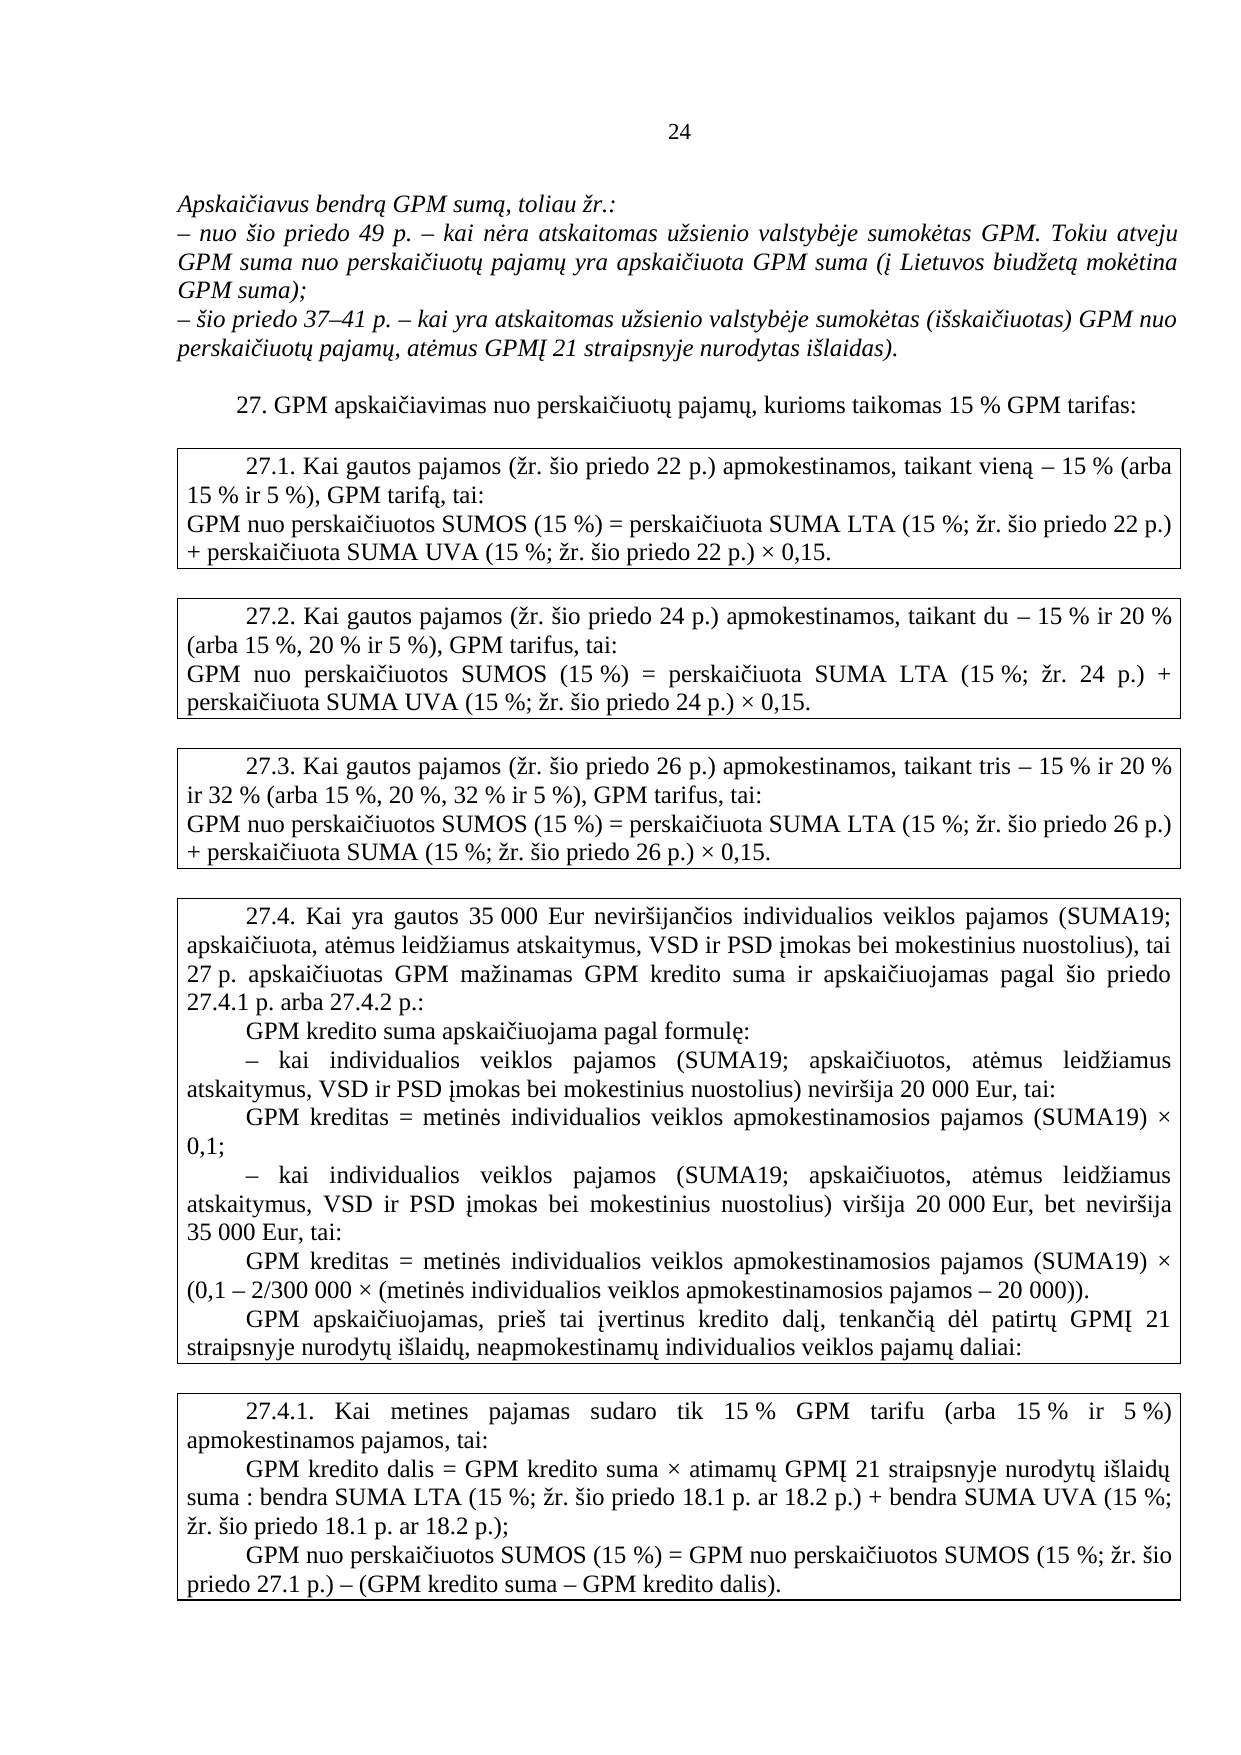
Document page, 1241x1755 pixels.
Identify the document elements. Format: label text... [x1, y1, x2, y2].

text GPM kreditas = metinės individualios veiklos apmokestinamosios pajamos (SUMA19) × 0,1; [178, 1099, 1180, 1157]
text GPM kreditas = metinės individualios veiklos apmokestinamosios pajamos (SUMA19) × (0,1 – 2/300 000 × (metinės individualios veiklos apmokestinamosios pajamos – 20 000)). [178, 1243, 1180, 1301]
text GPM nuo perskaičiuotos SUMOS (15 %) = perskaičiuota SUMA LTA (15 %; žr. šio priedo 26 p.) + perskaičiuota SUMA (15 %; žr. šio priedo 26 p.) × 0,15. [178, 806, 1180, 868]
text 27.2. Kai gautos pajamos (žr. šio priedo 24 p.) apmokestinamos, taikant du – 15 % ir 20 % (arba 15 %, 20 % ir 5 %), GPM tarifus, tai: [178, 599, 1180, 656]
text – kai individualios veiklos pajamos (SUMA19; apskaičiuotos, atėmus leidžiamus atskaitymus, VSD ir PSD įmokas bei mokestinius nuostolius) neviršija 20 000 Eur, tai: [178, 1042, 1180, 1099]
text GPM apskaičiuojamas, prieš tai įvertinus kredito dalį, tenkančią dėl patirtų GPMĮ 21 straipsnyje nurodytų išlaidų, neapmokestinamų individualios veiklos pajamų daliai: [178, 1301, 1180, 1363]
text – šio priedo 37–41 p. – kai yra atskaitomas užsienio valstybėje sumokėtas (išskaičiuotas) GPM nuo perskaičiuotų pajamų, atėmus GPMĮ 21 straipsnyje nurodytas išlaidas). [177, 304, 1181, 362]
text GPM nuo perskaičiuotos SUMOS (15 %) = perskaičiuota SUMA LTA (15 %; žr. šio priedo 22 p.) + perskaičiuota SUMA UVA (15 %; žr. šio priedo 22 p.) × 0,15. [178, 506, 1180, 568]
text 27.4.1. Kai metines pajamas sudaro tik 15 % GPM tarifu (arba 15 % ir 5 %) apmokestinamos pajamos, tai: [178, 1394, 1180, 1451]
text – nuo šio priedo 49 p. – kai nėra atskaitomas užsienio valstybėje sumokėtas GPM. Tokiu atveju GPM suma nuo perskaičiuotų pajamų yra apskaičiuota GPM suma (į Lietuvos biudžetą mokėtina GPM suma); [177, 218, 1181, 304]
text 27.4. Kai yra gautos 35 000 Eur neviršijančios individualios veiklos pajamos (SUMA19; apskaičiuota, atėmus leidžiamus atskaitymus, VSD ir PSD įmokas bei mokestinius nuostolius), tai 27 p. apskaičiuotas GPM mažinamas GPM kredito suma ir apskaičiuojamas pagal šio priedo 27.4.1 p. arba 27.4.2 p.: [178, 899, 1180, 1013]
text GPM nuo perskaičiuotos SUMOS (15 %) = GPM nuo perskaičiuotos SUMOS (15 %; žr. šio priedo 27.1 p.) – (GPM kredito suma – GPM kredito dalis). [178, 1537, 1180, 1599]
text GPM nuo perskaičiuotos SUMOS (15 %) = perskaičiuota SUMA LTA (15 %; žr. 24 p.) + perskaičiuota SUMA UVA (15 %; žr. šio priedo 24 p.) × 0,15. [178, 656, 1180, 718]
text 27.3. Kai gautos pajamos (žr. šio priedo 26 p.) apmokestinamos, taikant tris – 15 % ir 20 % ir 32 % (arba 15 %, 20 %, 32 % ir 5 %), GPM tarifus, tai: [178, 749, 1180, 806]
text 27. GPM apskaičiavimas nuo perskaičiuotų pajamų, kurioms taikomas 15 % GPM tarifas: [177, 391, 1181, 419]
text GPM kredito dalis = GPM kredito suma × atimamų GPMĮ 21 straipsnyje nurodytų išlaidų suma : bendra SUMA LTA (15 %; žr. šio priedo 18.1 p. ar 18.2 p.) + bendra SUMA UVA (15 %; žr. šio priedo 18.1 p. ar 18.2 p.); [178, 1451, 1180, 1537]
text GPM kredito suma apskaičiuojama pagal formulę: [178, 1013, 1180, 1042]
text 27.1. Kai gautos pajamos (žr. šio priedo 22 p.) apmokestinamos, taikant vieną – 15 % (arba 15 % ir 5 %), GPM tarifą, tai: [178, 449, 1180, 506]
text – kai individualios veiklos pajamos (SUMA19; apskaičiuotos, atėmus leidžiamus atskaitymus, VSD ir PSD įmokas bei mokestinius nuostolius) viršija 20 000 Eur, bet neviršija 35 000 Eur, tai: [178, 1157, 1180, 1243]
text Apskaičiavus bendrą GPM sumą, toliau žr.: [177, 189, 1181, 218]
